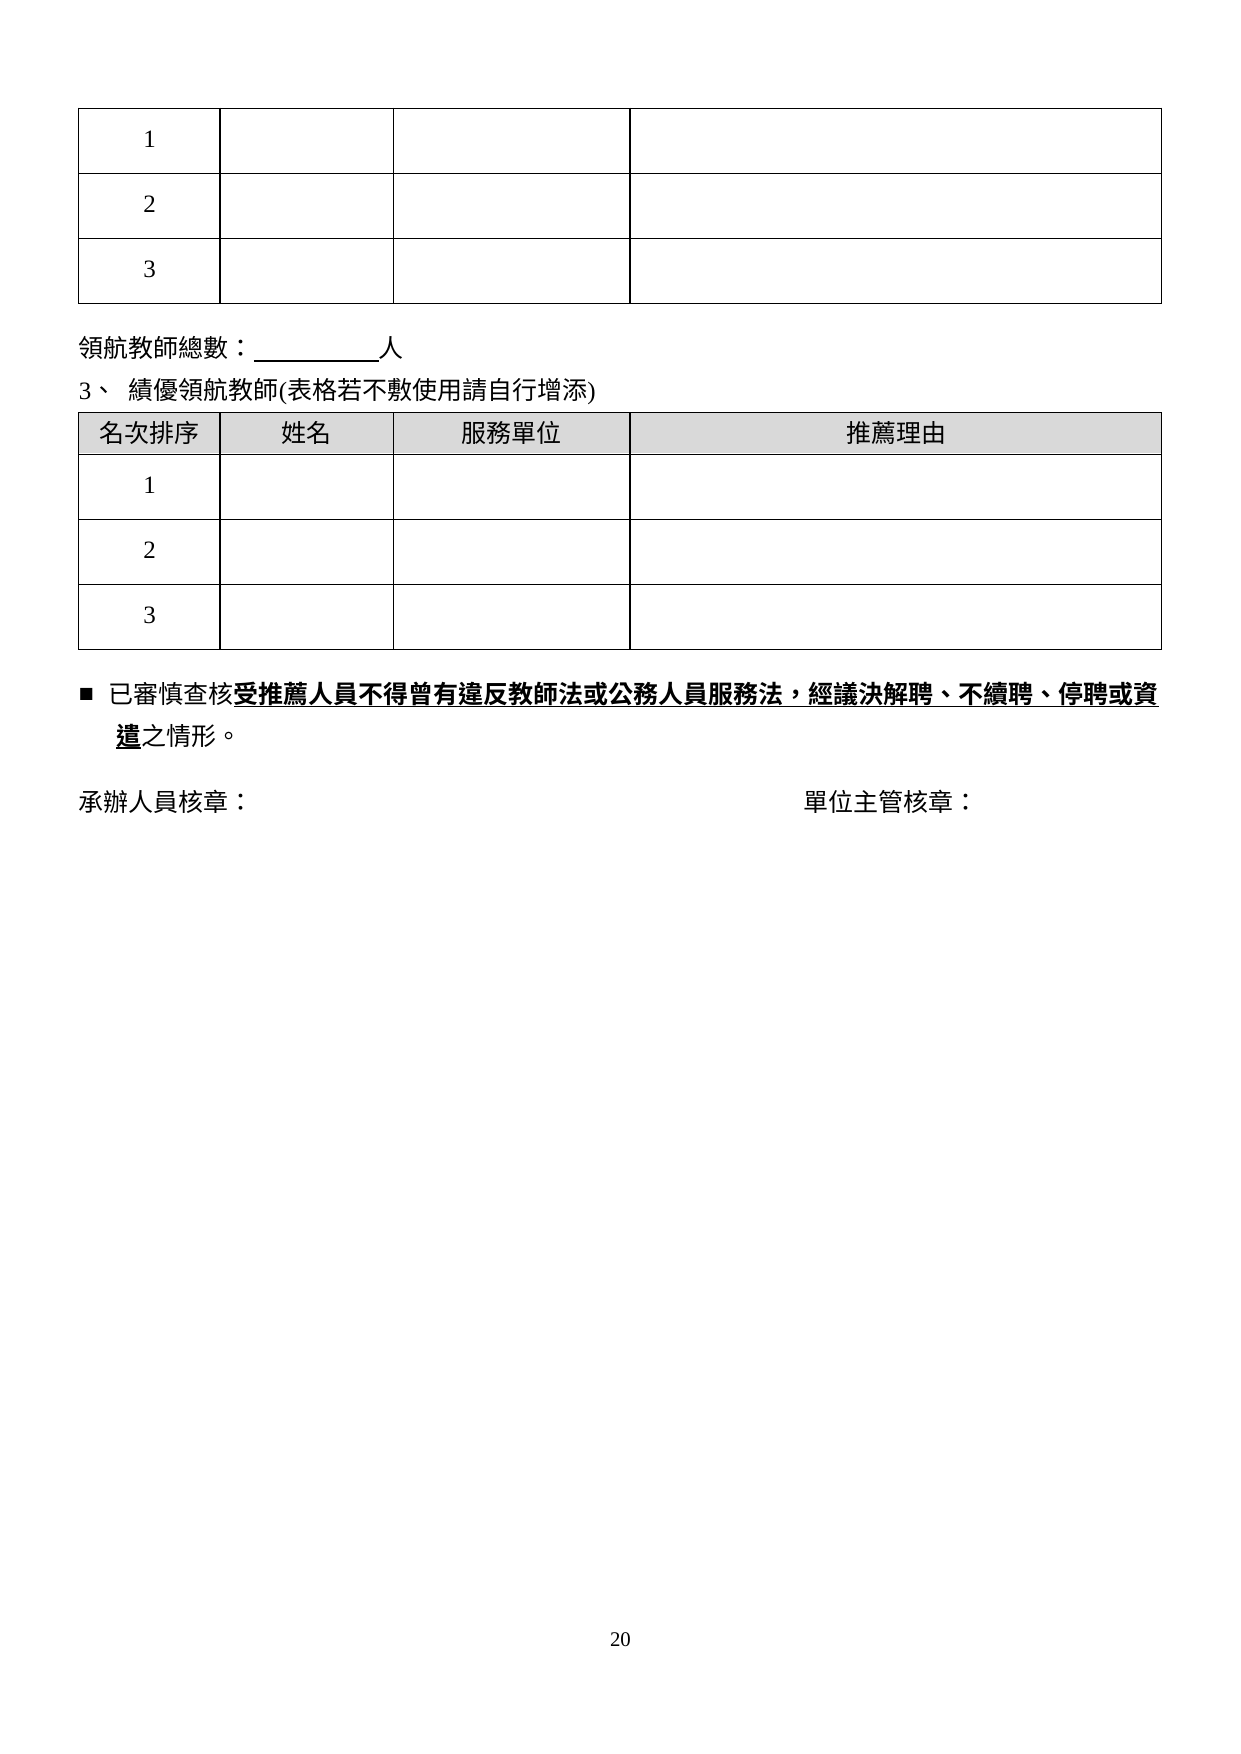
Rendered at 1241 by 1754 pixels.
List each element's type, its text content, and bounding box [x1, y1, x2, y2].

table_cell [394, 174, 629, 238]
table_header 姓名 [221, 413, 393, 453]
table_cell [631, 109, 1161, 173]
table_cell 2 [79, 520, 219, 583]
text 領航教師總數： 人 [78, 329, 1162, 365]
table_cell [394, 239, 629, 303]
table_cell 1 [79, 109, 219, 173]
table_cell [394, 455, 629, 518]
table_cell 1 [79, 455, 219, 518]
table_header 推薦理由 [631, 413, 1161, 453]
table_cell [394, 109, 629, 173]
table_cell 3 [79, 585, 219, 648]
text 承辦人員核章： 單位主管核章： [78, 783, 1162, 819]
table_cell [221, 109, 393, 173]
table_cell [631, 174, 1161, 238]
table_cell [221, 174, 393, 238]
table_cell 2 [79, 174, 219, 238]
table_cell [631, 455, 1161, 518]
table_cell [631, 520, 1161, 583]
table_cell [394, 520, 629, 583]
table_cell [221, 585, 393, 648]
table_header 名次排序 [79, 413, 219, 453]
table_cell [394, 585, 629, 648]
text ■ 已審慎查核受推薦人員不得曾有違反教師法或公務人員服務法，經議決解聘、不續聘、停聘或資遣之情形。 [78, 674, 1162, 752]
table_cell [221, 520, 393, 583]
table_header 服務單位 [394, 413, 629, 453]
table_cell [631, 585, 1161, 648]
table_cell [221, 455, 393, 518]
list 績優領航教師(表格若不敷使用請自行增添) [78, 370, 1162, 407]
table_cell [631, 239, 1161, 303]
table_cell 3 [79, 239, 219, 303]
table_cell [221, 239, 393, 303]
